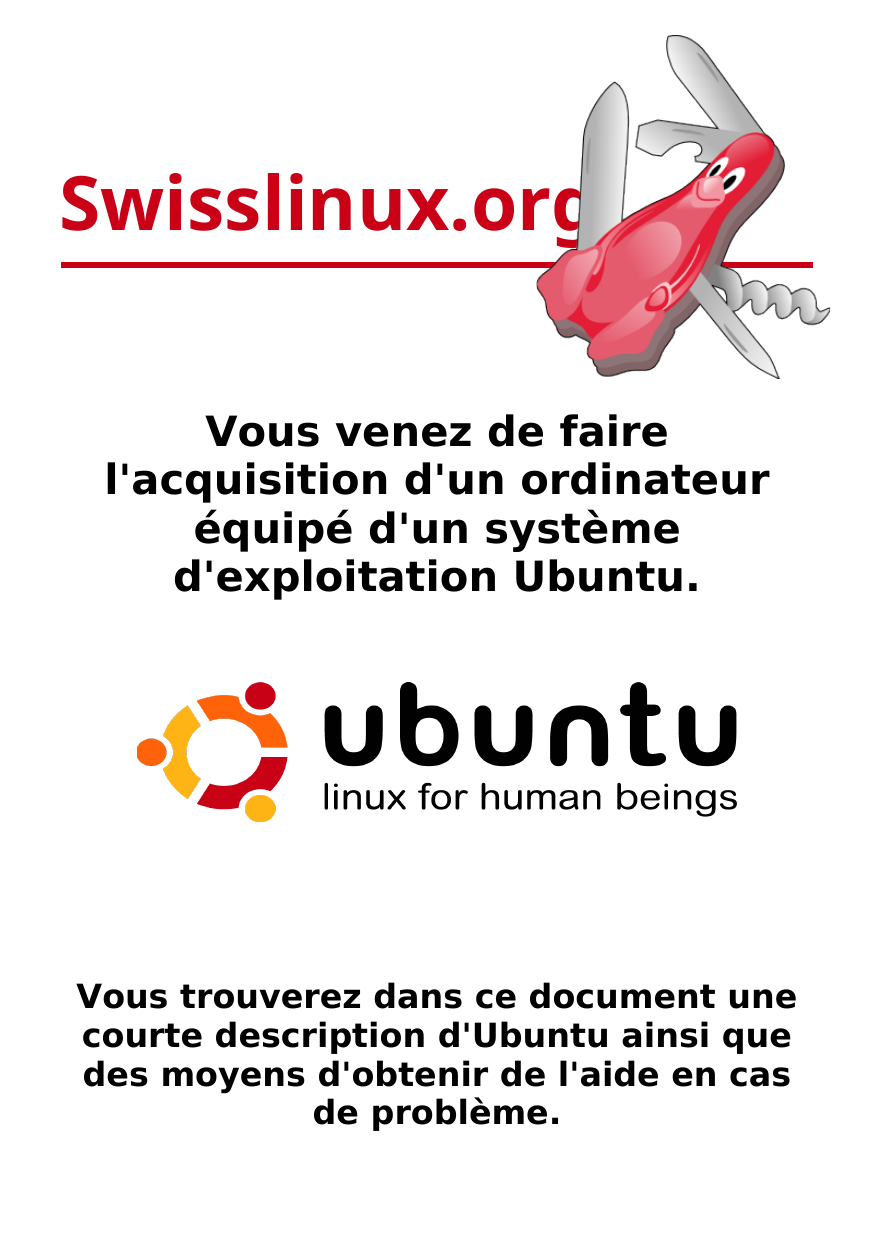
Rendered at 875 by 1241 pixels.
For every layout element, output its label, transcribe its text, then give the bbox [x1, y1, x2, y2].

text Swisslinux.org [59, 150, 536, 252]
picture [137, 682, 737, 822]
text Vous trouverez dans ce document une courte description d'Ubuntu ainsi que des moyens d'obtenir de l'aide en cas de problème. [59, 977, 815, 1133]
text Vous venez de faire l'acquisition d'un ordinateur équipé d'un système d'exploitation Ubuntu. [59, 407, 815, 602]
picture [536, 35, 831, 379]
